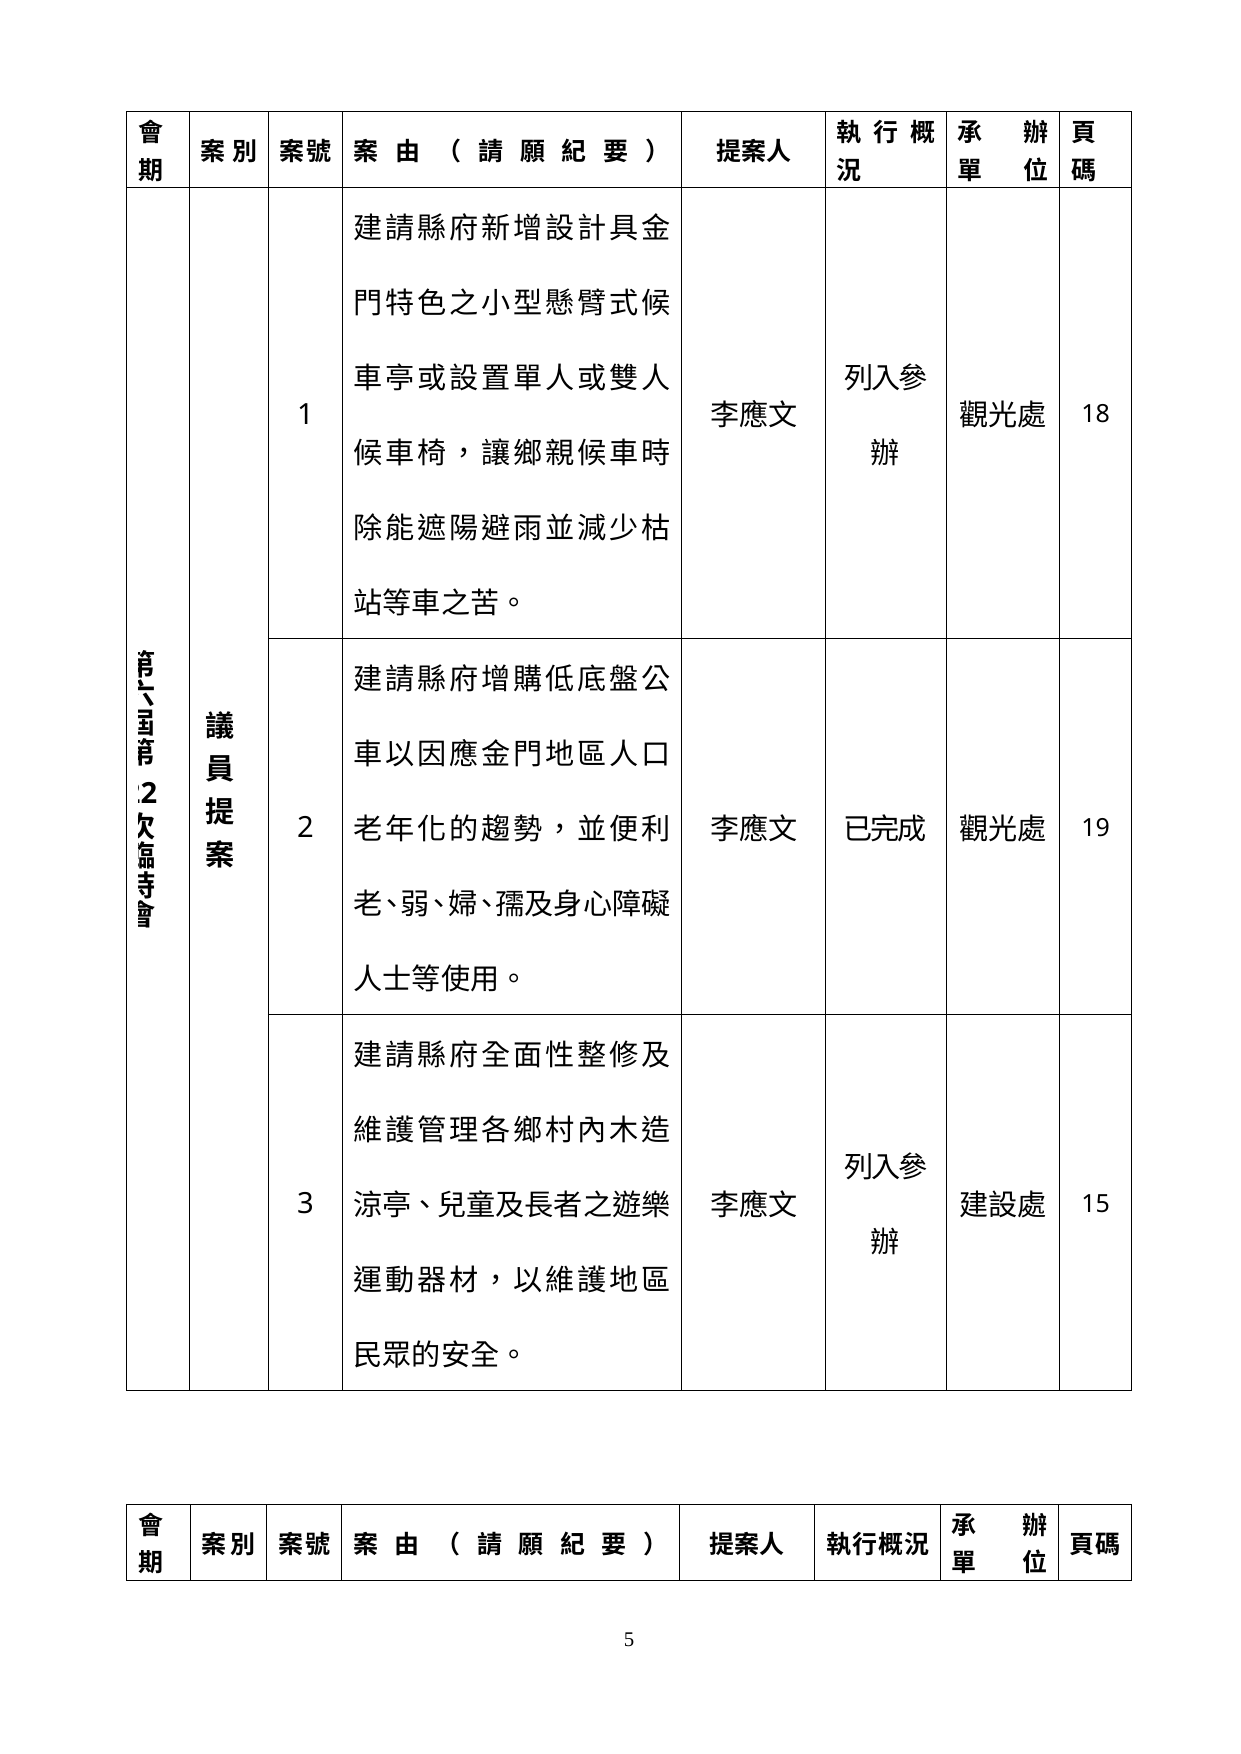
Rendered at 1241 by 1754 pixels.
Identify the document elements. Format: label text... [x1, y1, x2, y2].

table_header 提案人 [682, 112, 825, 187]
table_cell 建設處 [947, 1015, 1059, 1390]
table_header 提案人 [680, 1505, 814, 1580]
table_header 頁碼 [1060, 112, 1131, 187]
table_header 承辦 單位 [947, 112, 1059, 187]
table_cell 觀光處 [947, 639, 1059, 1014]
table_header 執行概況 [815, 1505, 940, 1580]
table_header 會期 [127, 112, 189, 187]
table_cell 列入參辦 [826, 1015, 946, 1390]
table_cell 議 員 提 案 [190, 188, 268, 1390]
table_header 會期 [127, 1505, 190, 1580]
table_cell 觀光處 [947, 188, 1059, 638]
table_cell 15 [1060, 1015, 1131, 1390]
table_cell 建請縣府全面性整修及維護管理各鄉村內木造涼亭、兒童及長者之遊樂運動器材，以維護地區民眾的安全。 [343, 1015, 681, 1390]
table_cell 李應文 [682, 188, 825, 638]
table_header 頁碼 [1059, 1505, 1131, 1580]
table_header 案由（請願紀要） [342, 1505, 679, 1580]
table_cell 1 [269, 188, 342, 638]
table_header 案別 [190, 112, 268, 187]
table_header 承辦 單位 [941, 1505, 1058, 1580]
table_header 案別 [191, 1505, 266, 1580]
table_cell 18 [1060, 188, 1131, 638]
table_cell 第六屆第22次臨時會 [127, 188, 189, 1390]
table_header 案由（請願紀要） [343, 112, 681, 187]
table_cell 列入參辦 [826, 188, 946, 638]
table_cell 李應文 [682, 639, 825, 1014]
table_header 案號 [267, 1505, 341, 1580]
table_cell 李應文 [682, 1015, 825, 1390]
table_header 執行概況 [826, 112, 946, 187]
table_cell 建請縣府新增設計具金門特色之小型懸臂式候車亭或設置單人或雙人候車椅，讓鄉親候車時除能遮陽避雨並減少枯站等車之苦。 [343, 188, 681, 638]
table_cell 2 [269, 639, 342, 1014]
table_header 案號 [269, 112, 342, 187]
table_cell 19 [1060, 639, 1131, 1014]
table_cell 建請縣府增購低底盤公車以因應金門地區人口老年化的趨勢，並便利老、弱、婦、孺及身心障礙人士等使用。 [343, 639, 681, 1014]
table_cell 已完成 [826, 639, 946, 1014]
table_cell 3 [269, 1015, 342, 1390]
